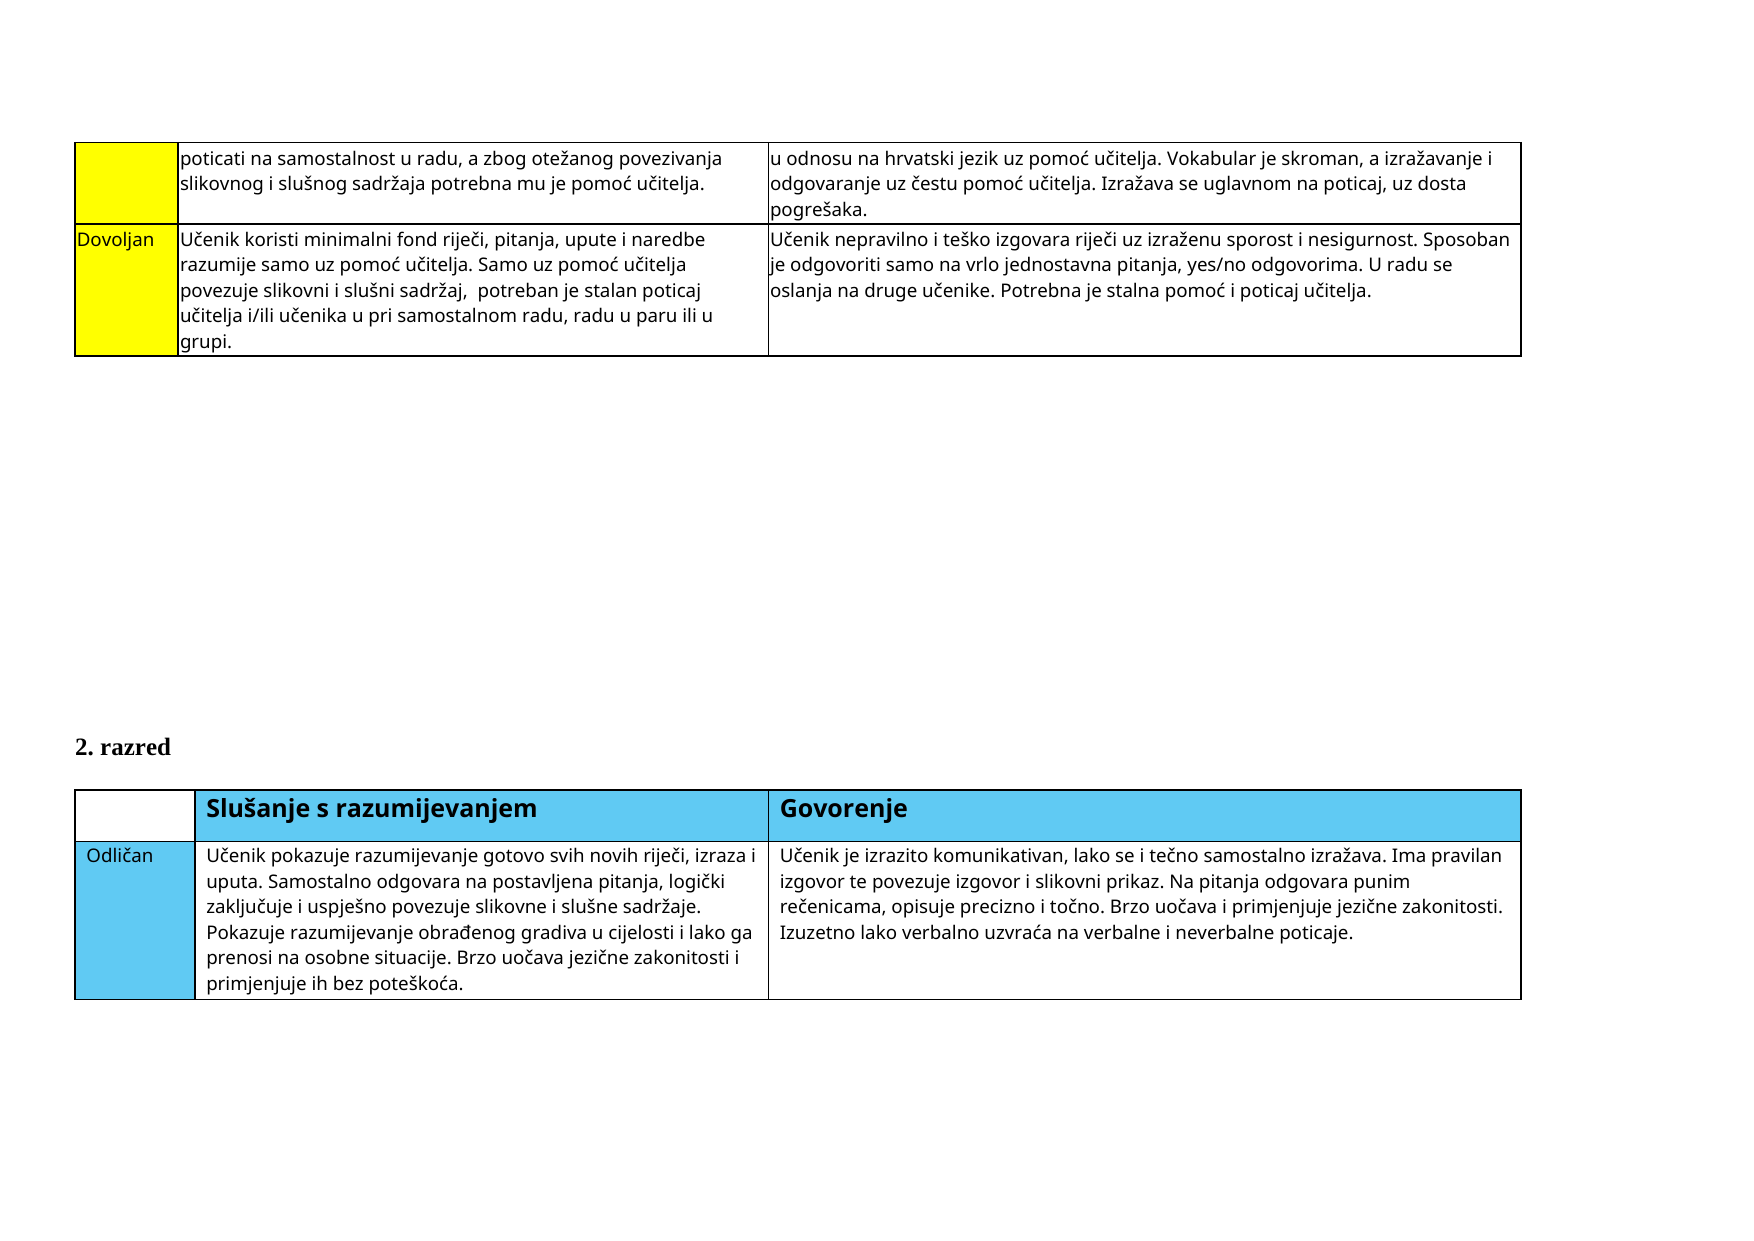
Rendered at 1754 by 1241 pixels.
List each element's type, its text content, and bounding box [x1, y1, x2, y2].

table_cell [76, 143, 177, 223]
table_cell Dovoljan [76, 225, 177, 355]
table_cell Učenik je izrazito komunikativan, lako se i tečno samostalno izražava. Ima pravilan izgovor te povezuje izgovor i slikovni prikaz. Na pitanja odgovara punim rečenicama, opisuje precizno i točno. Brzo uočava i primjenjuje jezične zakonitosti. Izuzetno lako verbalno uzvraća na verbalne i neverbalne poticaje. [769, 842, 1520, 999]
table_cell poticati na samostalnost u radu, a zbog otežanog povezivanja slikovnog i slušnog sadržaja potrebna mu je pomoć učitelja. [179, 143, 768, 223]
table_cell u odnosu na hrvatski jezik uz pomoć učitelja. Vokabular je skroman, a izražavanje i odgovaranje uz čestu pomoć učitelja. Izražava se uglavnom na poticaj, uz dosta pogrešaka. [769, 143, 1520, 223]
table_cell Odličan [76, 842, 194, 999]
table_cell Učenik koristi minimalni fond riječi, pitanja, upute i naredbe razumije samo uz pomoć učitelja. Samo uz pomoć učitelja povezuje slikovni i slušni sadržaj, potreban je stalan poticaj učitelja i/ili učenika u pri samostalnom radu, radu u paru ili u grupi. [179, 225, 768, 355]
table_cell Učenik pokazuje razumijevanje gotovo svih novih riječi, izraza i uputa. Samostalno odgovara na postavljena pitanja, logički zaključuje i uspješno povezuje slikovne i slušne sadržaje. Pokazuje razumijevanje obrađenog gradiva u cijelosti i lako ga prenosi na osobne situacije. Brzo uočava jezične zakonitosti i primjenjuje ih bez poteškoća. [196, 842, 768, 999]
table_header Slušanje s razumijevanjem [196, 791, 768, 841]
table_cell Učenik nepravilno i teško izgovara riječi uz izraženu sporost i nesigurnost. Sposoban je odgovoriti samo na vrlo jednostavna pitanja, yes/no odgovorima. U radu se oslanja na druge učenike. Potrebna je stalna pomoć i poticaj učitelja. [769, 225, 1520, 355]
table_header [76, 791, 194, 841]
text 2. razred [75, 732, 1679, 761]
table_header Govorenje [769, 791, 1520, 841]
